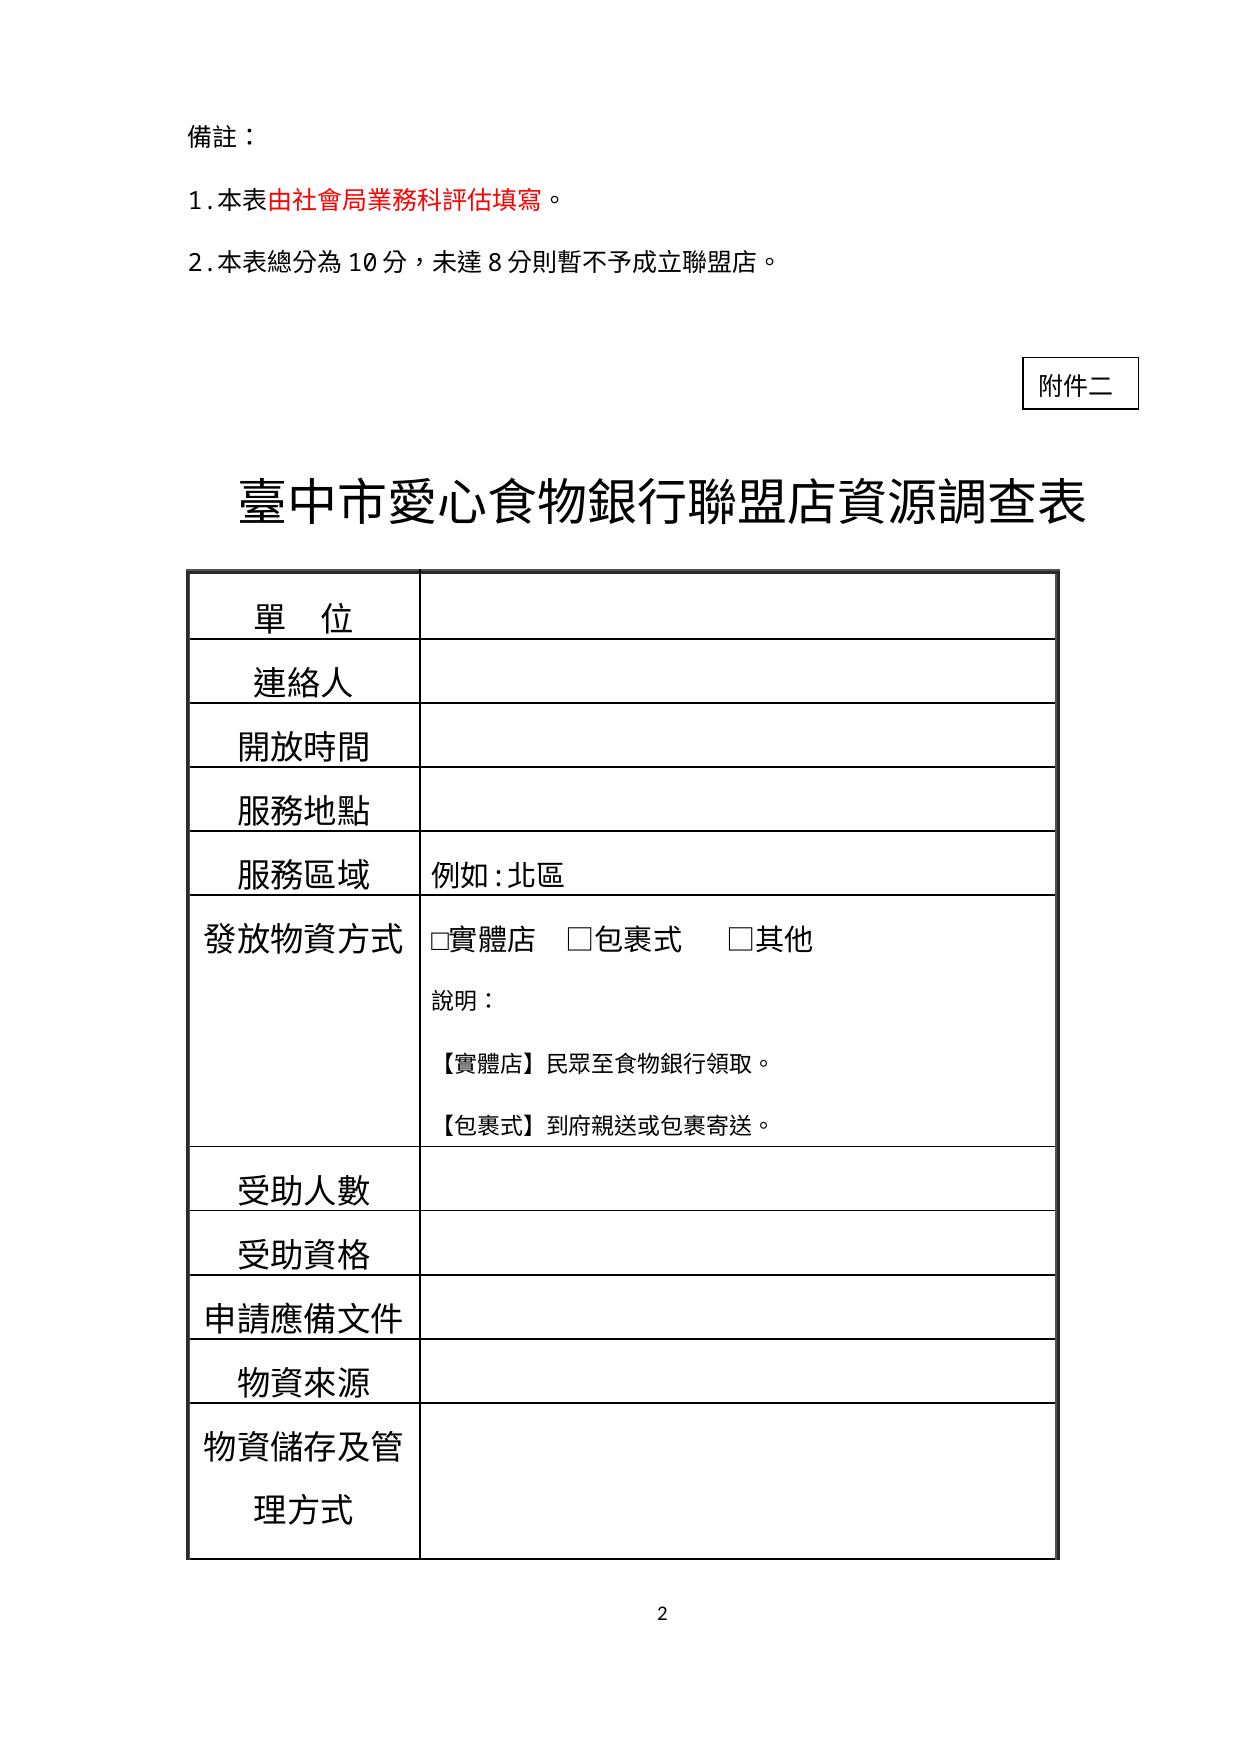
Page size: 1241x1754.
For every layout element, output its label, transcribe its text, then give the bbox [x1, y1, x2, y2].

table_cell 例如:北區 [421, 832, 1055, 894]
table_cell [421, 1276, 1055, 1338]
table_cell 服務區域 [190, 832, 419, 894]
text 1.本表由社會局業務科評估填寫。 [187, 157, 1137, 219]
table_cell 服務地點 [190, 768, 419, 830]
table_cell [421, 768, 1055, 830]
table_cell □實體店 □包裹式 □其他 說明： 【實體店】民眾至食物銀行領取。 【包裹式】到府親送或包裹寄送。 [421, 896, 1055, 1146]
table_cell 發放物資方式 [190, 896, 419, 1146]
table_cell 開放時間 [190, 704, 419, 766]
table_header 單 位 [190, 575, 419, 638]
table_cell 受助人數 [190, 1147, 419, 1210]
table_cell [421, 1147, 1055, 1210]
table_cell [421, 1340, 1055, 1402]
text 臺中市愛心食物銀行聯盟店資源調查表 [187, 425, 1137, 550]
text [1024, 358, 1138, 408]
text 附件二 [1038, 366, 1123, 401]
table_cell 連絡人 [190, 640, 419, 702]
table_cell [421, 1211, 1055, 1274]
table_cell 物資儲存及管理方式 [190, 1404, 419, 1558]
table_cell 申請應備文件 [190, 1276, 419, 1338]
table_cell 物資來源 [190, 1340, 419, 1402]
text 2.本表總分為10分，未達8分則暫不予成立聯盟店。 [187, 219, 1137, 282]
text 備註： [187, 94, 1137, 157]
table_cell [421, 640, 1055, 702]
table_cell [421, 704, 1055, 766]
table_cell 受助資格 [190, 1211, 419, 1274]
table_header [421, 575, 1055, 638]
table_cell [421, 1404, 1055, 1558]
